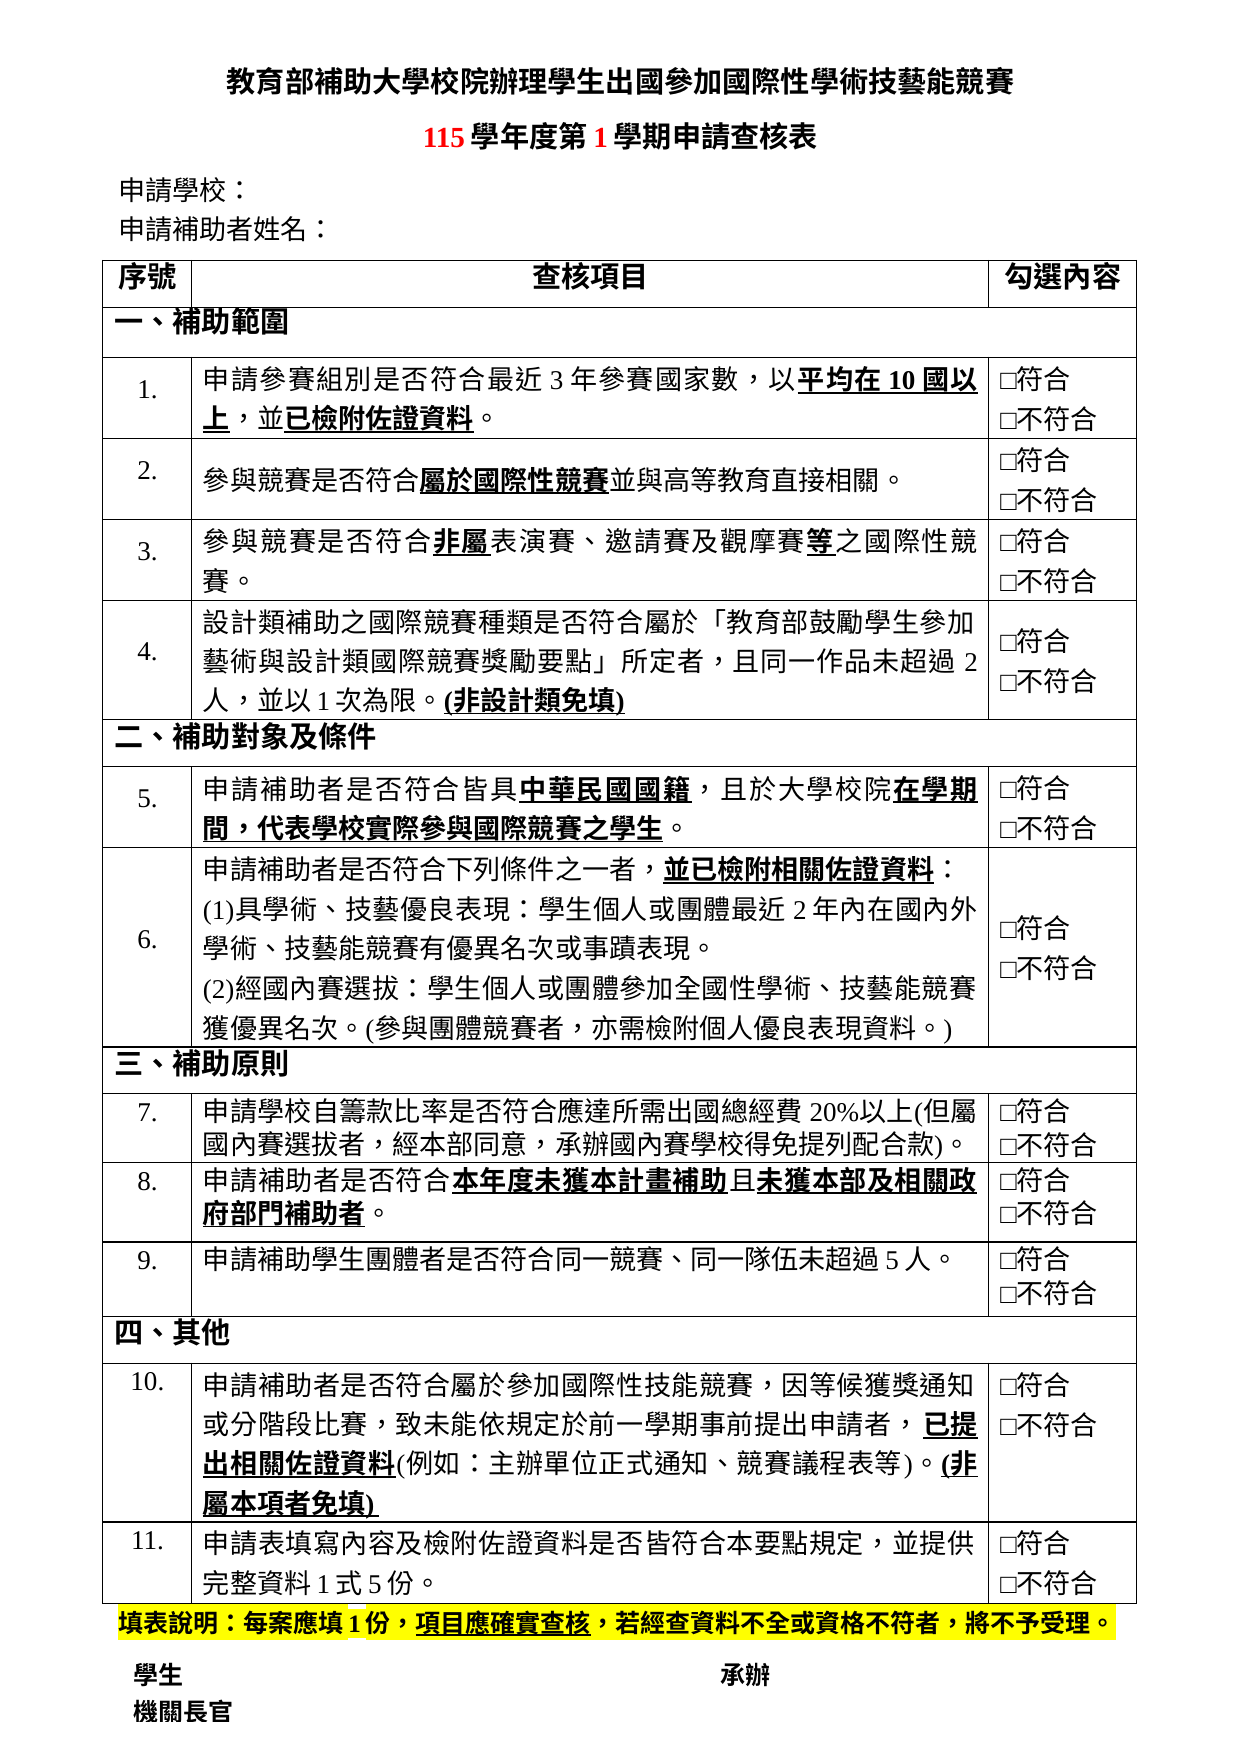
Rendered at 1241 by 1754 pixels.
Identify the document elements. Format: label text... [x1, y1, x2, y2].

text 填表說明：每案應填1份，項目應確實查核，若經查資料不全或資格不符者，將不予受理。 [118, 1604, 1122, 1640]
table_cell 申請補助學生團體者是否符合同一競賽、同一隊伍未超過5人。 [192, 1243, 988, 1316]
table_cell □符合 □不符合 [989, 767, 1136, 847]
table_cell 6. [103, 848, 191, 1046]
table_cell 10. [103, 1364, 191, 1521]
table_cell 參與競賽是否符合屬於國際性競賽並與高等教育直接相關。 [192, 439, 988, 519]
table_cell 四、其他 [103, 1317, 1136, 1363]
table_cell □符合 □不符合 [989, 1523, 1136, 1602]
table_cell 申請補助者是否符合本年度未獲本計畫補助且未獲本部及相關政府部門補助者。 [192, 1163, 988, 1241]
table_cell □符合 □不符合 [989, 358, 1136, 438]
table_cell 7. [103, 1094, 191, 1162]
text 教育部補助大學校院辦理學生出國參加國際性學術技藝能競賽 [118, 59, 1122, 101]
table_cell 申請補助者是否符合屬於參加國際性技能競賽，因等候獲獎通知或分階段比賽，致未能依規定於前一學期事前提出申請者，已提出相關佐證資料(例如：主辦單位正式通知、競賽議程表等)。(非屬本項者免填) [192, 1364, 988, 1521]
text 申請學校： 申請補助者姓名： [118, 169, 1122, 247]
table_cell □符合 □不符合 [989, 520, 1136, 600]
table_cell 3. [103, 520, 191, 600]
table_cell □符合 □不符合 [989, 1094, 1136, 1162]
table_cell 8. [103, 1163, 191, 1241]
text 115學年度第1學期申請查核表 [118, 114, 1122, 156]
table_cell 11. [103, 1523, 191, 1602]
table_cell 5. [103, 767, 191, 847]
table_cell 二、補助對象及條件 [103, 720, 1136, 766]
table_cell □符合 □不符合 [989, 1163, 1136, 1241]
table_cell □符合 □不符合 [989, 1364, 1136, 1521]
table_cell □符合 □不符合 [989, 1243, 1136, 1316]
table_cell 申請表填寫內容及檢附佐證資料是否皆符合本要點規定，並提供完整資料1式5份。 [192, 1523, 988, 1602]
table_cell 申請補助者是否符合下列條件之一者，並已檢附相關佐證資料： (1)具學術、技藝優良表現：學生個人或團體最近2年內在國內外學術、技藝能競賽有優異名次或事蹟表現。 (2)經國內賽選拔：學生個人或團體參加全國性學術、技藝能競賽獲優異名次。(參與團體競賽者，亦需檢附個人優良表現資料。) [192, 848, 988, 1046]
table_header 查核項目 [192, 261, 988, 307]
table_cell 1. [103, 358, 191, 438]
table_cell 參與競賽是否符合非屬表演賽、邀請賽及觀摩賽等之國際性競賽。 [192, 520, 988, 600]
text 學生 承辦 機關長官 [133, 1656, 1081, 1722]
table_cell 三、補助原則 [103, 1048, 1136, 1093]
table_cell □符合 □不符合 [989, 848, 1136, 1046]
table_header 勾選內容 [989, 261, 1136, 307]
table_cell 申請補助者是否符合皆具中華民國國籍，且於大學校院在學期間，代表學校實際參與國際競賽之學生。 [192, 767, 988, 847]
table_cell □符合 □不符合 [989, 439, 1136, 519]
table_cell 申請學校自籌款比率是否符合應達所需出國總經費20%以上(但屬國內賽選拔者，經本部同意，承辦國內賽學校得免提列配合款)。 [192, 1094, 988, 1162]
table_cell 一、補助範圍 [103, 308, 1136, 357]
table_cell 4. [103, 601, 191, 719]
text [118, 1648, 1096, 1729]
table_cell 申請參賽組別是否符合最近3年參賽國家數，以平均在10國以上，並已檢附佐證資料。 [192, 358, 988, 438]
table_cell □符合 □不符合 [989, 601, 1136, 719]
table_cell 9. [103, 1243, 191, 1316]
table_header 序號 [103, 261, 191, 307]
table_cell 設計類補助之國際競賽種類是否符合屬於「教育部鼓勵學生參加藝術與設計類國際競賽獎勵要點」所定者，且同一作品未超過2人，並以1次為限。(非設計類免填) [192, 601, 988, 719]
table_cell 2. [103, 439, 191, 519]
